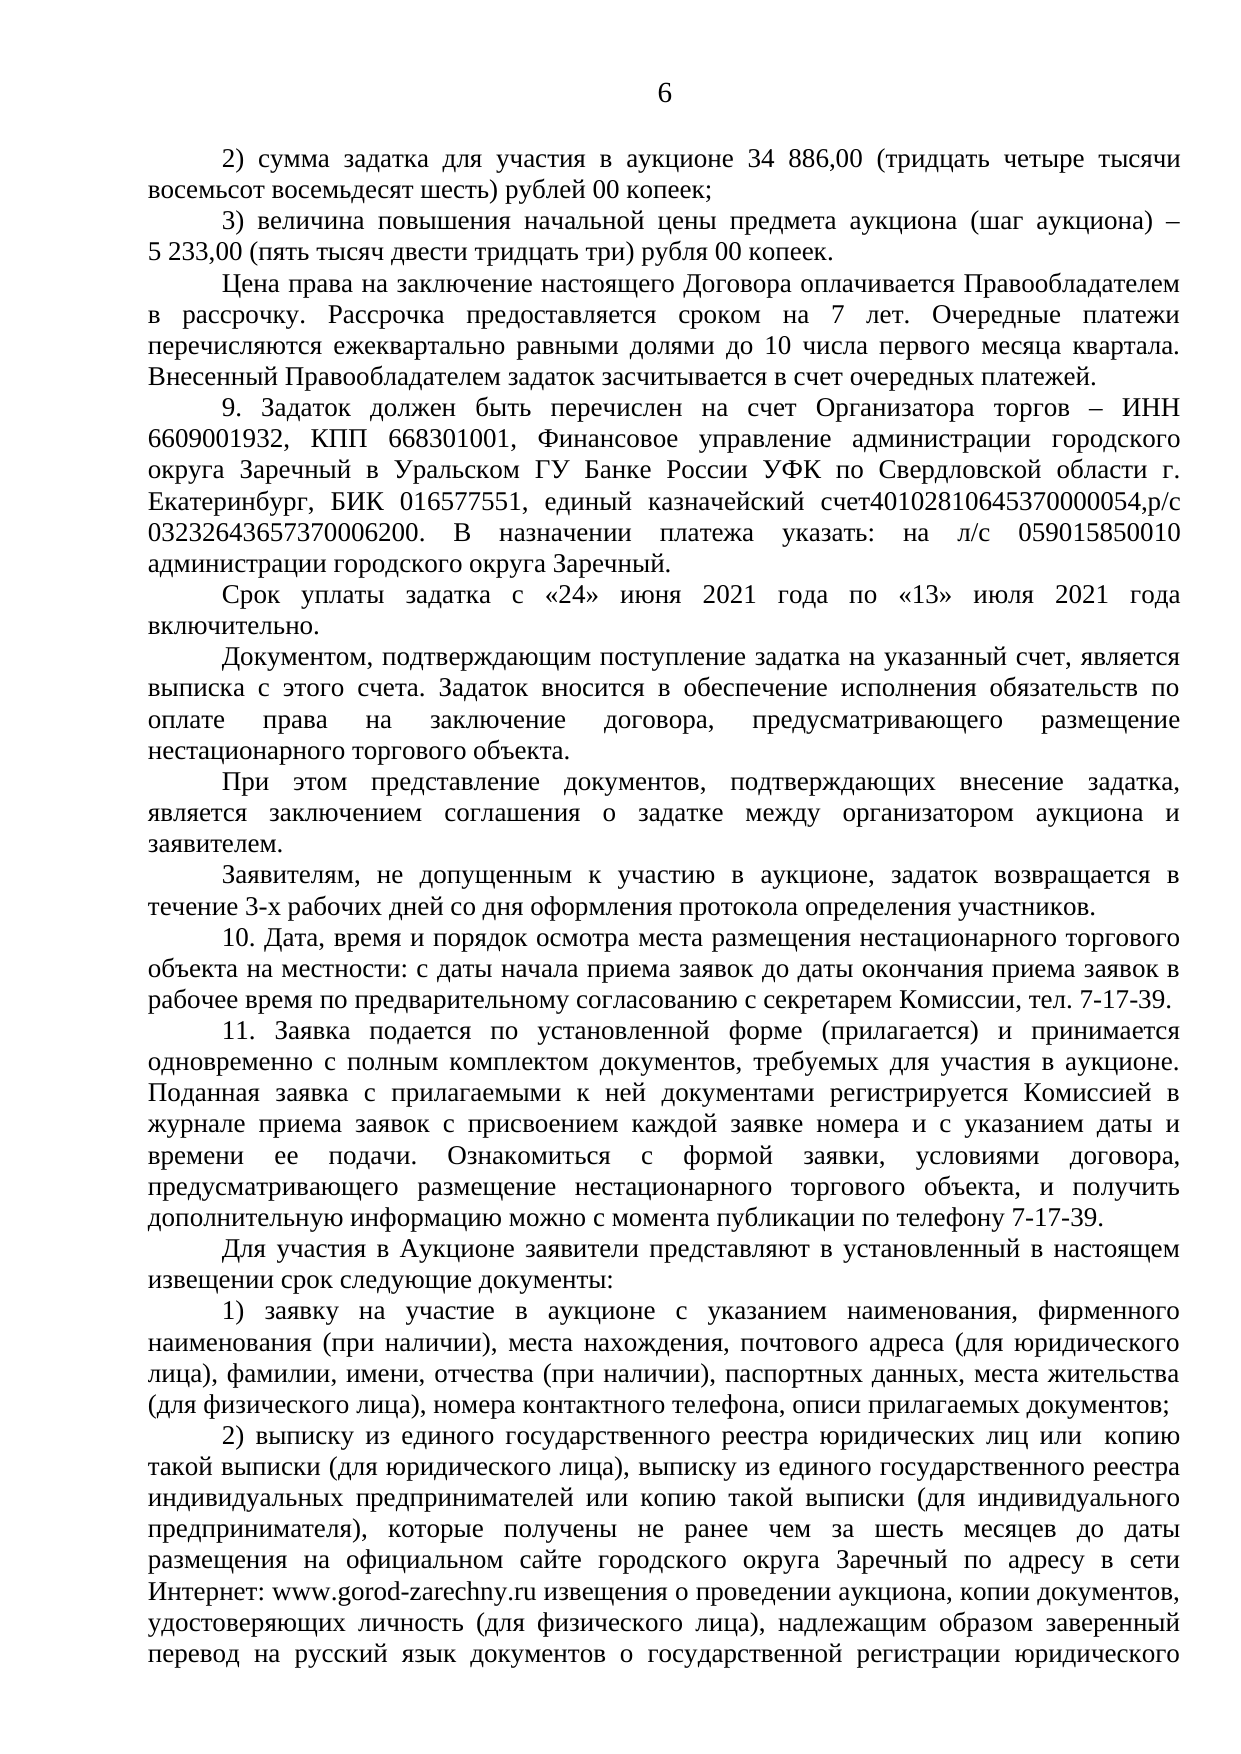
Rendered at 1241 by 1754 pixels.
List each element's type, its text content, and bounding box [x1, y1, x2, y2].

text 10. Дата, время и порядок осмотра места размещения нестационарного торгового объекта на местности: с даты начала приема заявок до даты окончания приема заявок в рабочее время по предварительному согласованию с секретарем Комиссии, тел. 7-17-39. [148, 921, 1181, 1014]
text Заявителям, не допущенным к участию в аукционе, задаток возвращается в течение 3-х рабочих дней со дня оформления протокола определения участников. [148, 858, 1181, 921]
text При этом представление документов, подтверждающих внесение задатка, является заключением соглашения о задатке между организатором аукциона и заявителем. [148, 765, 1181, 858]
text 11. Заявка подается по установленной форме (прилагается) и принимается одновременно с полным комплектом документов, требуемых для участия в аукционе. Поданная заявка с прилагаемыми к ней документами регистрируется Комиссией в журнале приема заявок с присвоением каждой заявке номера и с указанием даты и времени ее подачи. Ознакомиться с формой заявки, условиями договора, предусматривающего размещение нестационарного торгового объекта, и получить дополнительную информацию можно с момента публикации по телефону 7-17-39. [148, 1014, 1181, 1232]
text 1) заявку на участие в аукционе с указанием наименования, фирменного наименования (при наличии), места нахождения, почтового адреса (для юридического лица), фамилии, имени, отчества (при наличии), паспортных данных, места жительства (для физического лица), номера контактного телефона, описи прилагаемых документов; [148, 1294, 1181, 1419]
text Срок уплаты задатка с «24» июня 2021 года по «13» июля 2021 года включительно. [148, 578, 1181, 640]
text Цена права на заключение настоящего Договора оплачивается Правообладателем в рассрочку. Рассрочка предоставляется сроком на 7 лет. Очередные платежи перечисляются ежеквартально равными долями до 10 числа первого месяца квартала. Внесенный Правообладателем задаток засчитывается в счет очередных платежей. [148, 267, 1181, 391]
text 2) выписку из единого государственного реестра юридических лиц или копию такой выписки (для юридического лица), выписку из единого государственного реестра индивидуальных предпринимателей или копию такой выписки (для индивидуального предпринимателя), которые получены не ранее чем за шесть месяцев до даты размещения на официальном сайте городского округа Заречный по адресу в сети Интернет: www.gorod-zarechny.ru извещения о проведении аукциона, копии документов, удостоверяющих личность (для физического лица), надлежащим образом заверенный перевод на русский язык документов о государственной регистрации юридического [148, 1419, 1181, 1668]
text 9. Задаток должен быть перечислен на счет Организатора торгов – ИНН 6609001932, КПП 668301001, Финансовое управление администрации городского округа Заречный в Уральском ГУ Банке России УФК по Свердловской области г. Екатеринбург, БИК 016577551, единый казначейский счет40102810645370000054,р/с 03232643657370006200. В назначении платежа указать: на л/с 059015850010 администрации городского округа Заречный. [148, 391, 1181, 578]
text 2) сумма задатка для участия в аукционе 34 886,00 (тридцать четыре тысячи восемьсот восемьдесят шесть) рублей 00 копеек; [148, 142, 1181, 204]
text Документом, подтверждающим поступление задатка на указанный счет, является выписка с этого счета. Задаток вносится в обеспечение исполнения обязательств по оплате права на заключение договора, предусматривающего размещение нестационарного торгового объекта. [148, 640, 1181, 765]
text 3) величина повышения начальной цены предмета аукциона (шаг аукциона) – 5 233,00 (пять тысяч двести тридцать три) рубля 00 копеек. [148, 204, 1181, 267]
text Для участия в Аукционе заявители представляют в установленный в настоящем извещении срок следующие документы: [148, 1232, 1181, 1294]
